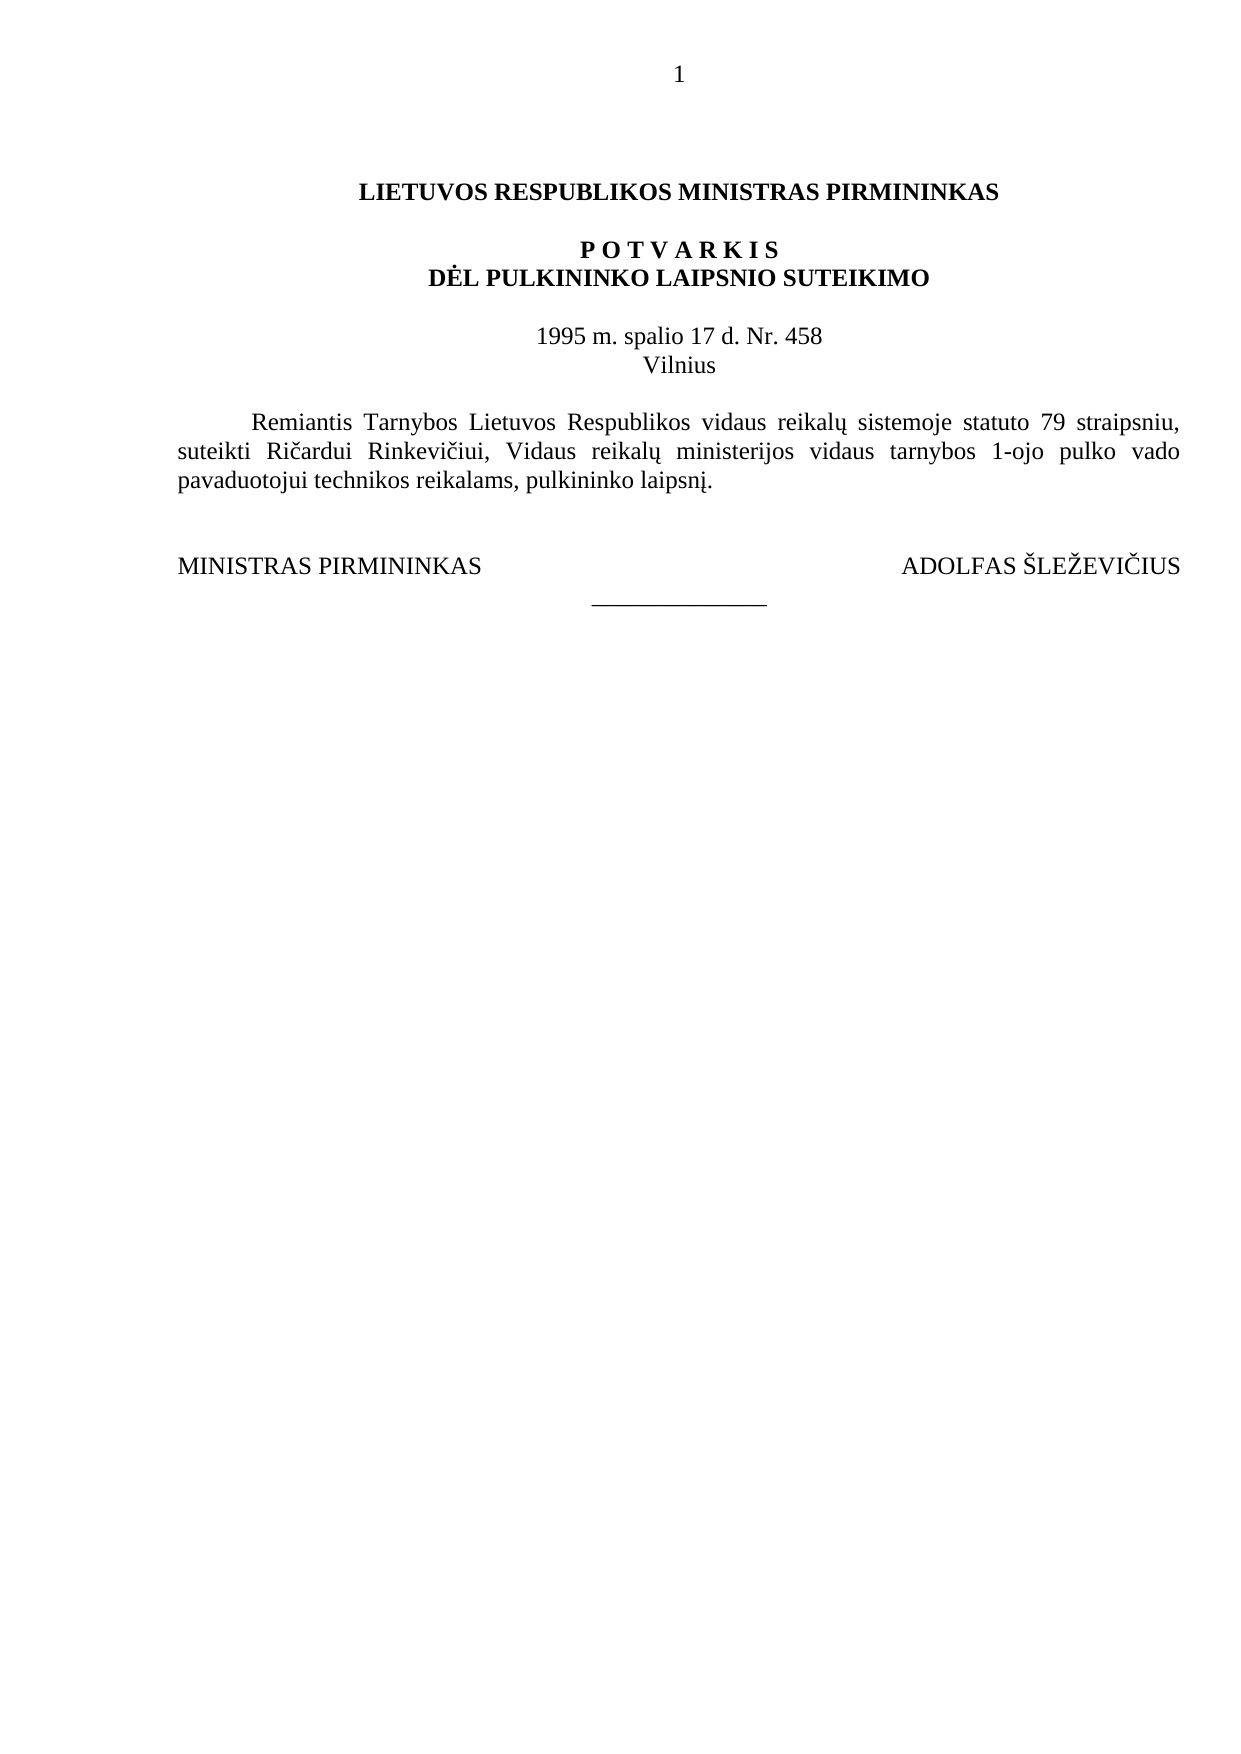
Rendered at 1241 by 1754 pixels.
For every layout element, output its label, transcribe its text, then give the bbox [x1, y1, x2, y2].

text ______________ [177, 580, 1181, 608]
text LIETUVOS RESPUBLIKOS MINISTRAS PIRMININKAS [177, 177, 1181, 206]
text DĖL PULKININKO LAIPSNIO SUTEIKIMO [177, 263, 1181, 292]
text Remiantis Tarnybos Lietuvos Respublikos vidaus reikalų sistemoje statuto 79 straipsniu, suteikti Ričardui Rinkevičiui, Vidaus reikalų ministerijos vidaus tarnybos 1-ojo pulko vado pavaduotojui technikos reikalams, pulkininko laipsnį. [177, 407, 1181, 493]
text 1995 m. spalio 17 d. Nr. 458 [177, 321, 1181, 350]
text MINISTRAS PIRMININKAS ADOLFAS ŠLEŽEVIČIUS [177, 551, 1181, 580]
text Vilnius [177, 350, 1181, 378]
text P O T V A R K I S [177, 235, 1181, 263]
